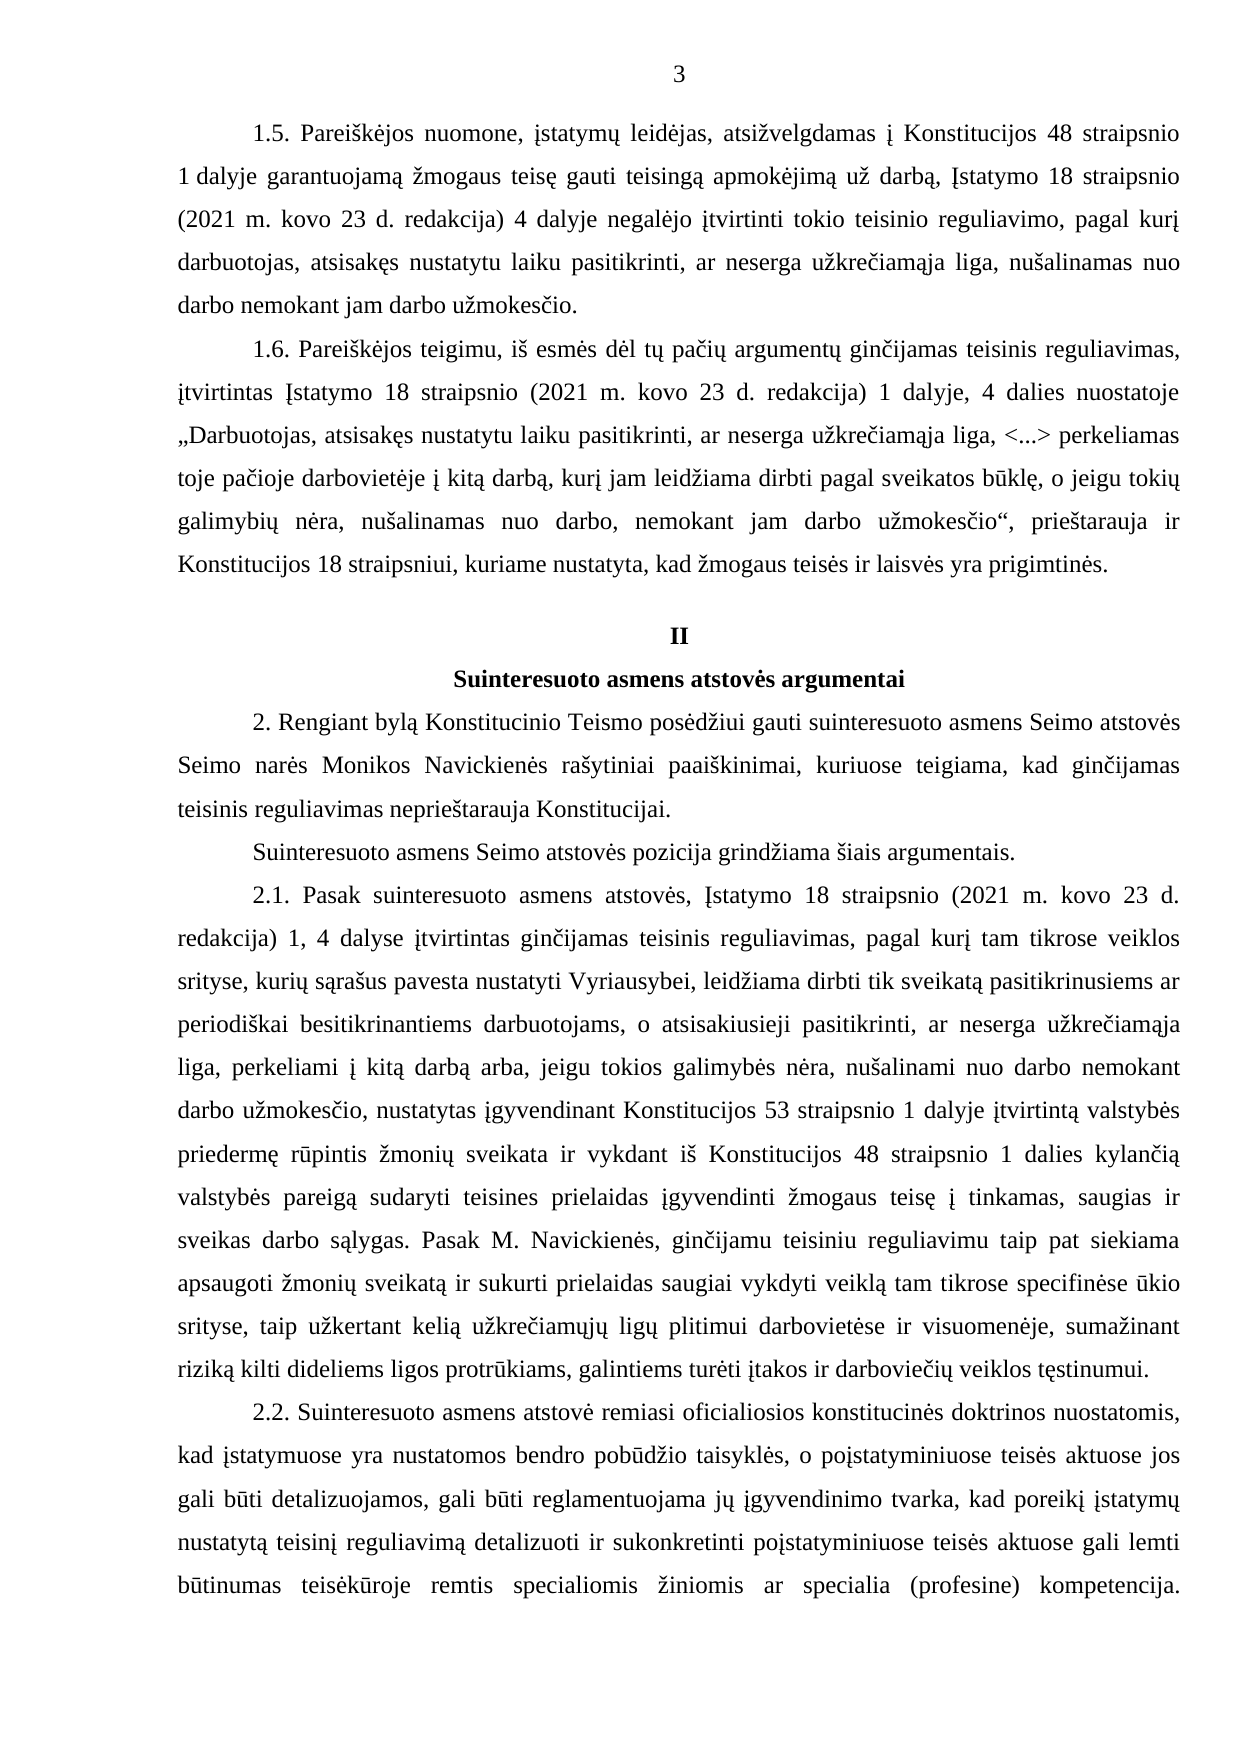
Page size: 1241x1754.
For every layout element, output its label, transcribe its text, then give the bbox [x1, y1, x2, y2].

text 2.1. Pasak suinteresuoto asmens atstovės, Įstatymo 18 straipsnio (2021 m. kovo 23 d. redakcija) 1, 4 dalyse įtvirtintas ginčijamas teisinis reguliavimas, pagal kurį tam tikrose veiklos srityse, kurių sąrašus pavesta nustatyti Vyriausybei, leidžiama dirbti tik sveikatą pasitikrinusiems ar periodiškai besitikrinantiems darbuotojams, o atsisakiusieji pasitikrinti, ar neserga užkrečiamąja liga, perkeliami į kitą darbą arba, jeigu tokios galimybės nėra, nušalinami nuo darbo nemokant darbo užmokesčio, nustatytas įgyvendinant Konstitucijos 53 straipsnio 1 dalyje įtvirtintą valstybės priedermę rūpintis žmonių sveikata ir vykdant iš Konstitucijos 48 straipsnio 1 dalies kylančią valstybės pareigą sudaryti teisines prielaidas įgyvendinti žmogaus teisę į tinkamas, saugias ir sveikas darbo sąlygas. Pasak M. Navickienės, ginčijamu teisiniu reguliavimu taip pat siekiama apsaugoti žmonių sveikatą ir sukurti prielaidas saugiai vykdyti veiklą tam tikrose specifinėse ūkio srityse, taip užkertant kelią užkrečiamųjų ligų plitimui darbovietėse ir visuomenėje, sumažinant riziką kilti dideliems ligos protrūkiams, galintiems turėti įtakos ir darboviečių veiklos tęstinumui. [177, 880, 1181, 1383]
text Suinteresuoto asmens Seimo atstovės pozicija grindžiama šiais argumentais. [177, 837, 1181, 866]
text 1.6. Pareiškėjos teigimu, iš esmės dėl tų pačių argumentų ginčijamas teisinis reguliavimas, įtvirtintas Įstatymo 18 straipsnio (2021 m. kovo 23 d. redakcija) 1 dalyje, 4 dalies nuostatoje „Darbuotojas, atsisakęs nustatytu laiku pasitikrinti, ar neserga užkrečiamąja liga, <...> perkeliamas toje pačioje darbovietėje į kitą darbą, kurį jam leidžiama dirbti pagal sveikatos būklę, o jeigu tokių galimybių nėra, nušalinamas nuo darbo, nemokant jam darbo užmokesčio“, prieštarauja ir Konstitucijos 18 straipsniui, kuriame nustatyta, kad žmogaus teisės ir laisvės yra prigimtinės. [177, 334, 1181, 578]
text II [177, 621, 1181, 650]
text 2.2. Suinteresuoto asmens atstovė remiasi oficialiosios konstitucinės doktrinos nuostatomis, kad įstatymuose yra nustatomos bendro pobūdžio taisyklės, o poįstatyminiuose teisės aktuose jos gali būti detalizuojamos, gali būti reglamentuojama jų įgyvendinimo tvarka, kad poreikį įstatymų nustatytą teisinį reguliavimą detalizuoti ir sukonkretinti poįstatyminiuose teisės aktuose gali lemti būtinumas teisėkūroje remtis specialiomis žiniomis ar specialia (profesine) kompetencija. [177, 1397, 1181, 1599]
text 1.5. Pareiškėjos nuomone, įstatymų leidėjas, atsižvelgdamas į Konstitucijos 48 straipsnio 1 dalyje garantuojamą žmogaus teisę gauti teisingą apmokėjimą už darbą, Įstatymo 18 straipsnio (2021 m. kovo 23 d. redakcija) 4 dalyje negalėjo įtvirtinti tokio teisinio reguliavimo, pagal kurį darbuotojas, atsisakęs nustatytu laiku pasitikrinti, ar neserga užkrečiamąja liga, nušalinamas nuo darbo nemokant jam darbo užmokesčio. [177, 118, 1181, 319]
text 2. Rengiant bylą Konstitucinio Teismo posėdžiui gauti suinteresuoto asmens Seimo atstovės Seimo narės Monikos Navickienės rašytiniai paaiškinimai, kuriuose teigiama, kad ginčijamas teisinis reguliavimas neprieštarauja Konstitucijai. [177, 707, 1181, 822]
text Suinteresuoto asmens atstovės argumentai [177, 664, 1181, 693]
